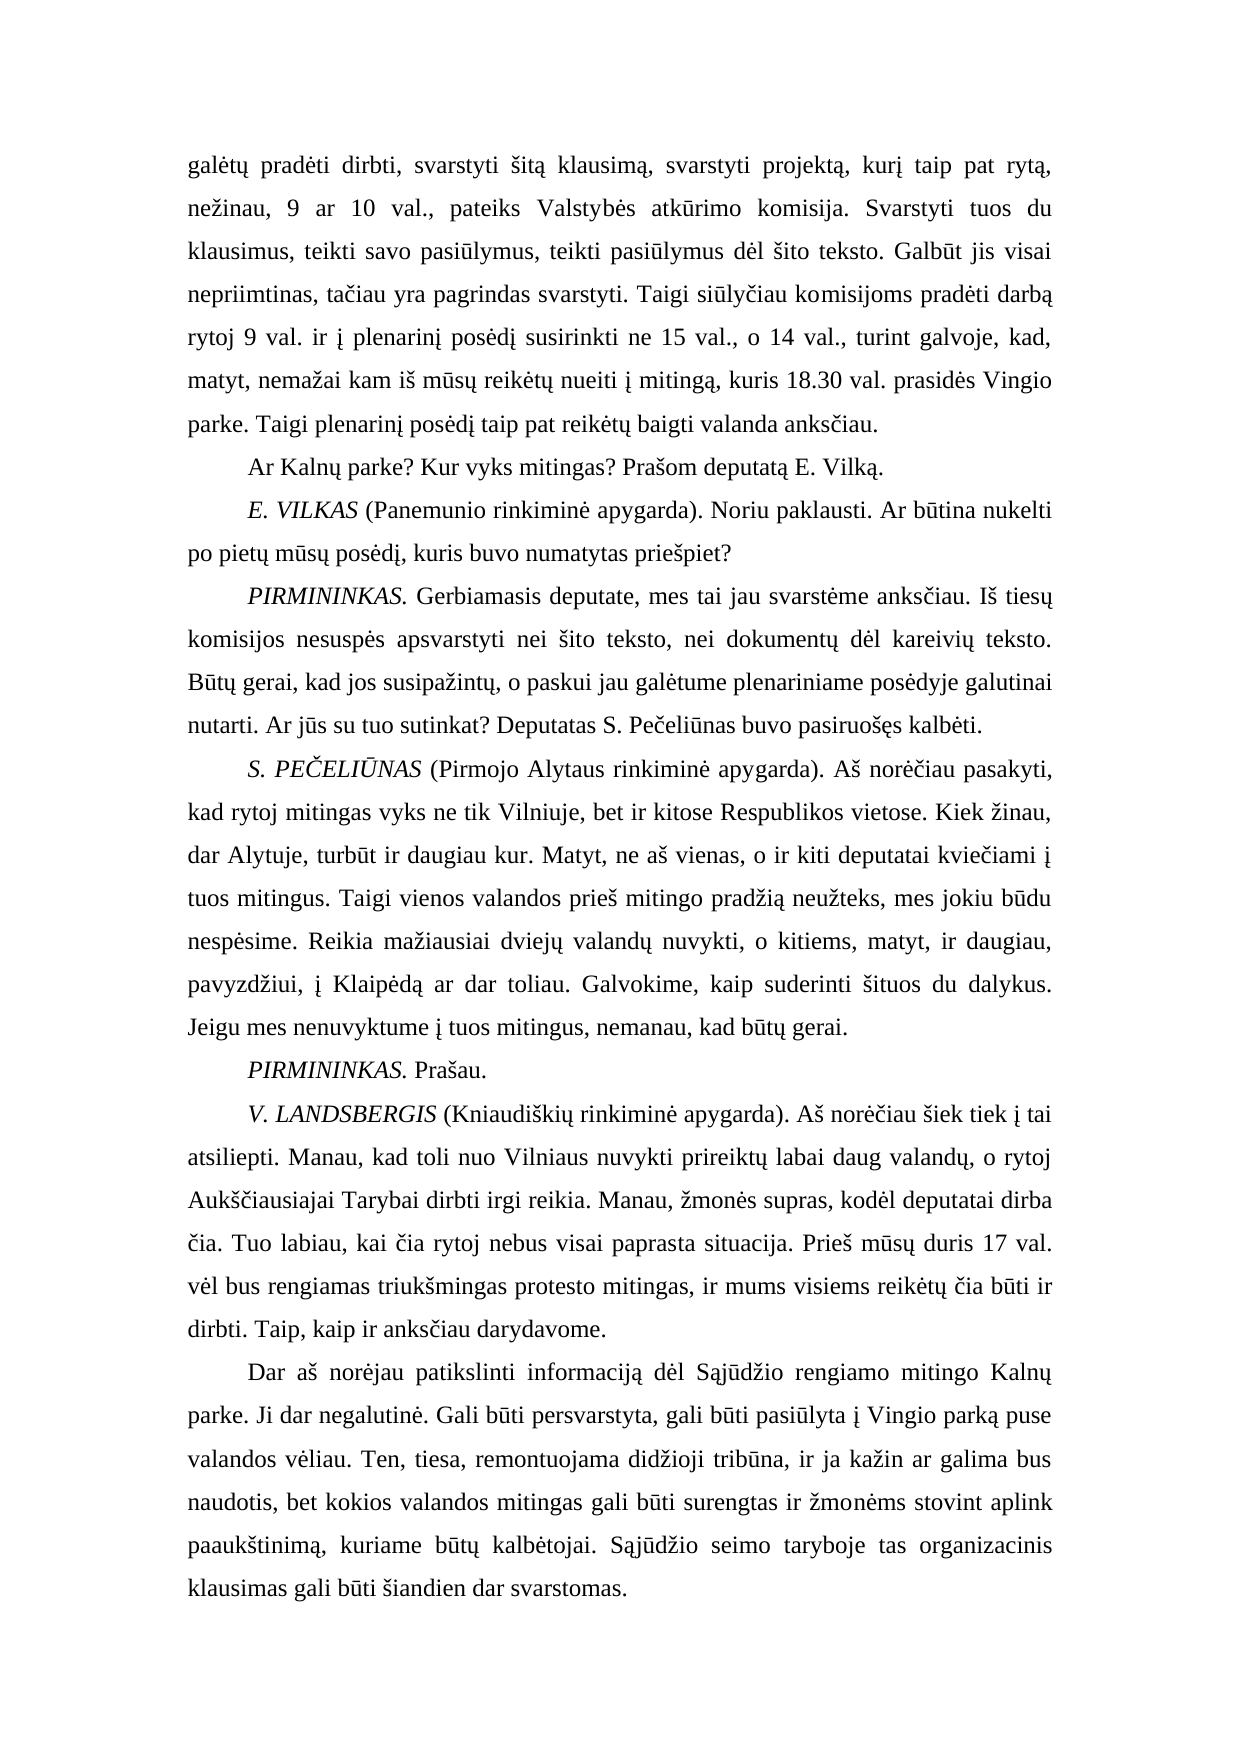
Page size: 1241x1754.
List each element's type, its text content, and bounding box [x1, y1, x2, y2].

text Dar aš norėjau patikslinti informaciją dėl Sąjūdžio rengiamo mitingo Kalnų parke. Ji dar negalutinė. Gali būti persvarstyta, gali būti pasiūlyta į Vingio parką puse valandos vėliau. Ten, tiesa, remontuojama didžioji tribūna, ir ja kažin ar galima bus naudotis, bet kokios valandos mitingas gali būti surengtas ir žmo­nėms stovint aplink paaukštinimą, kuriame būtų kalbėtojai. Są­jūdžio seimo taryboje tas organizacinis klausimas gali būti šian­dien dar svarstomas. [187, 1357, 1053, 1602]
text Pirmininkas. Gerbiamasis deputate, mes tai jau svarstėme anks­čiau. Iš tiesų komisijos nesuspės apsvarstyti nei šito teksto, nei dokumentų dėl kareivių teksto. Būtų gerai, kad jos susipažintų, o paskui jau galėtume plenariniame posėdyje galutinai nutarti. Ar jūs su tuo sutinkat? Deputatas S. Pečeliūnas buvo pasiruošęs kalbėti. [187, 581, 1053, 739]
text Ar Kalnų parke? Kur vyks mitingas? Prašom deputatą E. Vilką. [187, 452, 1053, 481]
text Pirmininkas. Prašau. [187, 1056, 1053, 1084]
text S. Pečeliūnas (Pirmojo Alytaus rinkiminė apy­garda). Aš norėčiau pasakyti, kad rytoj mitingas vyks ne tik Vilniuje, bet ir kitose Respublikos vietose. Kiek žinau, dar Aly­tuje, turbūt ir daugiau kur. Matyt, ne aš vienas, o ir kiti deputatai kviečiami į tuos mitingus. Taigi vienos valandos prieš mitingo pradžią neužteks, mes jokiu būdu nespėsime. Reikia mažiausiai dviejų valandų nuvykti, o kitiems, matyt, ir daugiau, pavyzdžiui, į Klaipėdą ar dar toliau. Galvokime, kaip suderinti šituos du dalykus. Jeigu mes nenuvyktume į tuos mitingus, nemanau, kad būtų gerai. [187, 754, 1053, 1041]
text E. Vilkas (Panemunio rinkiminė apygarda). No­riu paklausti. Ar būtina nukelti po pietų mūsų posėdį, kuris buvo numatytas priešpiet? [187, 495, 1053, 567]
text V. Landsbergis (Kniaudiškių rinkiminė apygarda). Aš norėčiau šiek tiek į tai atsiliepti. Manau, kad toli nuo Vilniaus nuvykti prireiktų labai daug valandų, o rytoj Aukš­čiausiajai Tarybai dirbti irgi reikia. Manau, žmonės supras, kodėl deputatai dirba čia. Tuo labiau, kai čia rytoj nebus visai papras­ta situacija. Prieš mūsų duris 17 val. vėl bus rengiamas triukš­mingas protesto mitingas, ir mums visiems reikėtų čia būti ir dirbti. Taip, kaip ir anksčiau darydavome. [187, 1099, 1053, 1343]
text galėtų pradėti dirbti, svarstyti šitą klausimą, svarstyti projektą, kurį taip pat rytą, nežinau, 9 ar 10 val., pateiks Valsty­bės atkūrimo komisija. Svarstyti tuos du klausimus, teikti savo pasiūlymus, teikti pasiūlymus dėl šito teksto. Galbūt jis visai nepriimtinas, tačiau yra pagrindas svarstyti. Taigi siūlyčiau ko­misijoms pradėti darbą rytoj 9 val. ir į plenarinį posėdį susirinkti ne 15 val., o 14 val., turint galvoje, kad, matyt, nemažai kam iš mūsų reikėtų nueiti į mitingą, kuris 18.30 val. prasidės Vingio parke. Taigi plenarinį posėdį taip pat reikėtų baigti valanda anks­čiau. [187, 150, 1053, 437]
